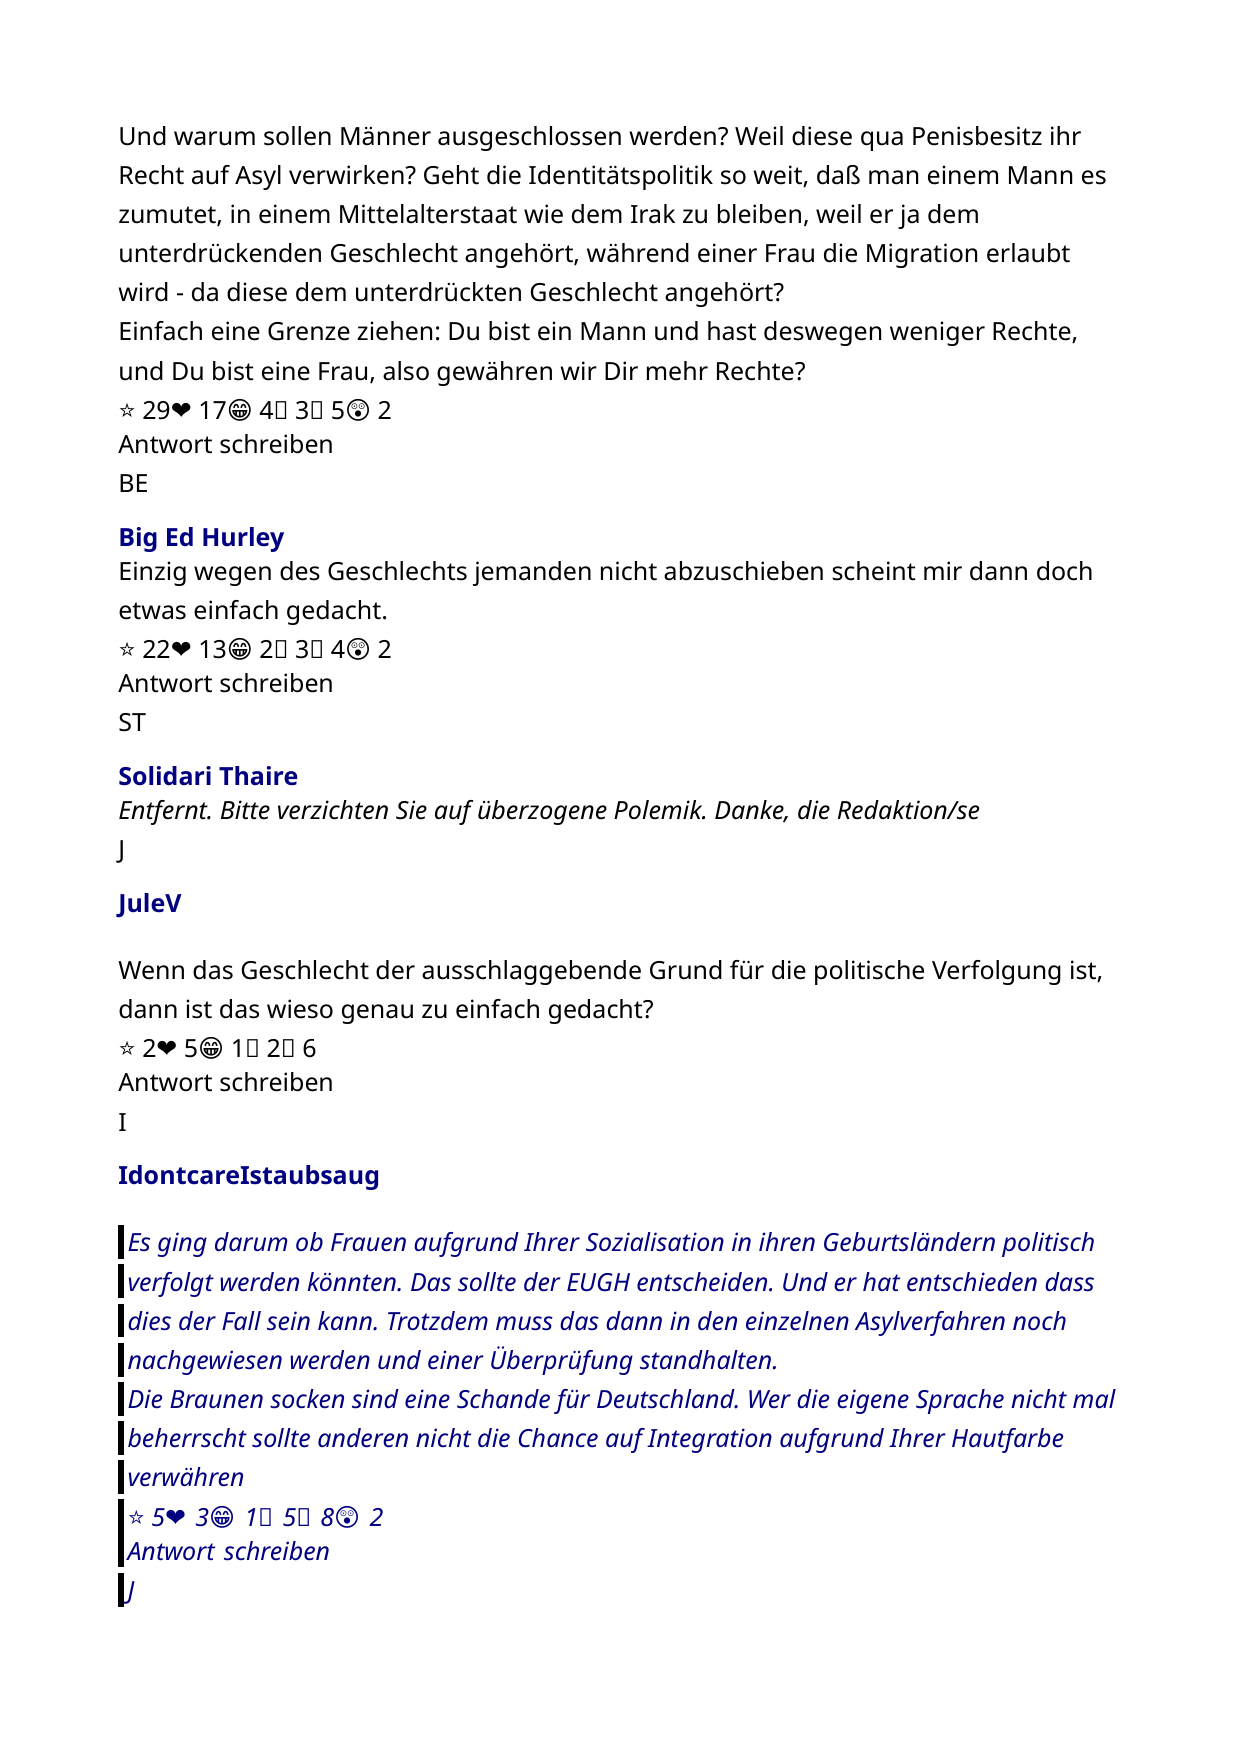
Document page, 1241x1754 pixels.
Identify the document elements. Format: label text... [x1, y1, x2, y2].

text ⭐️ 2❤️ 5😁 1🙁 2🤨 6 [118, 1031, 1122, 1065]
text Einfach eine Grenze ziehen: Du bist ein Mann und hast deswegen weniger Rechte, und Du bist eine Frau, also gewähren wir Dir mehr Rechte? [118, 314, 1122, 387]
subtitle IdontcareIstaubsaug [118, 1158, 1122, 1192]
text ⭐️ 29❤️ 17😁 4🙁 3🤨 5😲 2 [118, 392, 1122, 426]
subtitle Big Ed Hurley [118, 519, 1122, 553]
text J [118, 832, 1122, 866]
text Antwort schreiben [118, 426, 1122, 460]
text Antwort schreiben [118, 666, 1122, 700]
text Entfernt. Bitte verzichten Sie auf überzogene Polemik. Danke, die Redaktion/se [118, 793, 1122, 827]
text ⭐️ 5❤️ 3😁 1🙁 5🤨 8😲 2 [124, 1499, 1122, 1533]
text Antwort schreiben [124, 1533, 1122, 1567]
text Und warum sollen Männer ausgeschlossen werden? Weil diese qua Penisbesitz ihr Recht auf Asyl verwirken? Geht die Identitätspolitik so weit, daß man einem Mann es zumutet, in einem Mittelalterstaat wie dem Irak zu bleiben, weil er ja dem unterdrückenden Geschlecht angehört, während einer Frau die Migration erlaubt wird - da diese dem unterdrückten Geschlecht angehört? [118, 118, 1122, 309]
text Die Braunen socken sind eine Schande für Deutschland. Wer die eigene Sprache nicht mal beherrscht sollte anderen nicht die Chance auf Integration aufgrund Ihrer Hautfarbe verwähren [118, 1382, 1122, 1494]
text Es ging darum ob Frauen aufgrund Ihrer Sozialisation in ihren Geburtsländern politisch verfolgt werden könnten. Das sollte der EUGH entscheiden. Und er hat entschieden dass dies der Fall sein kann. Trotzdem muss das dann in den einzelnen Asylverfahren noch nachgewiesen werden und einer Überprüfung standhalten. [118, 1225, 1122, 1377]
text J [118, 1572, 1122, 1607]
text BE [118, 466, 1122, 499]
text Einzig wegen des Geschlechts jemanden nicht abzuschieben scheint mir dann doch etwas einfach gedacht. [118, 553, 1122, 627]
subtitle JuleV [118, 886, 1122, 920]
text ST [118, 705, 1122, 739]
text Antwort schreiben [118, 1065, 1122, 1099]
text I [118, 1104, 1122, 1138]
text ⭐️ 22❤️ 13😁 2🙁 3🤨 4😲 2 [118, 632, 1122, 666]
text Wenn das Geschlecht der ausschlaggebende Grund für die politische Verfolgung ist, dann ist das wieso genau zu einfach gedacht? [118, 953, 1122, 1026]
subtitle Solidari Thaire [118, 759, 1122, 793]
